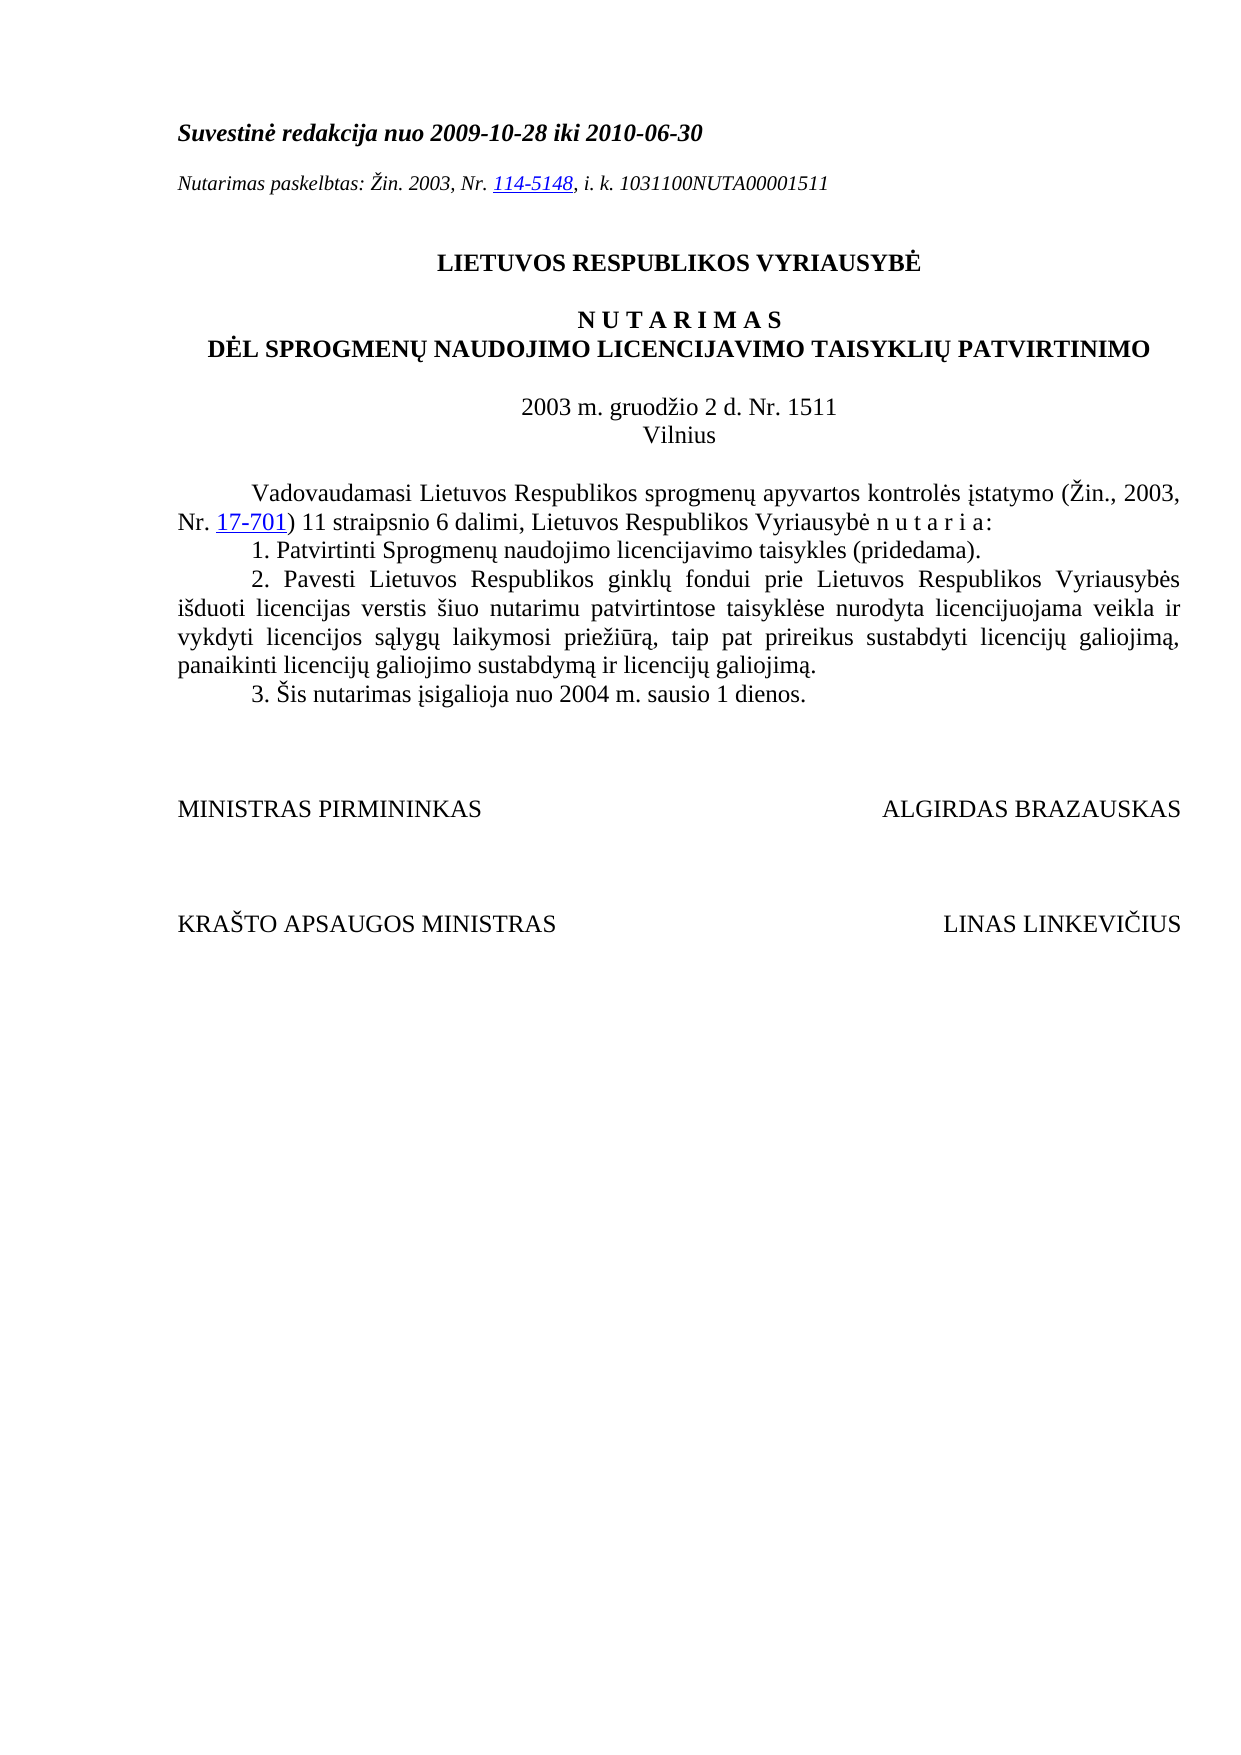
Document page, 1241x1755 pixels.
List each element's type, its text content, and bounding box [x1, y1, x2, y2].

text 3. Šis nutarimas įsigalioja nuo 2004 m. sausio 1 dienos. [177, 679, 1181, 708]
text 2003 m. gruodžio 2 d. Nr. 1511 [177, 392, 1181, 420]
text Nutarimas paskelbtas: Žin. 2003, Nr. 114-5148, i. k. 1031100NUTA00001511 [177, 171, 1181, 195]
text MINISTRAS PIRMININKAS ALGIRDAS BRAZAUSKAS [177, 794, 1181, 823]
text LIETUVOS RESPUBLIKOS VYRIAUSYBĖ [177, 248, 1181, 277]
text KRAŠTO APSAUGOS MINISTRAS LINAS LINKEVIČIUS [177, 909, 1181, 938]
text N U T A R I M A S [177, 305, 1181, 334]
text DĖL SPROGMENŲ NAUDOJIMO LICENCIJAVIMO TAISYKLIŲ PATVIRTINIMO [177, 334, 1181, 363]
text Vadovaudamasi Lietuvos Respublikos sprogmenų apyvartos kontrolės įstatymo (Žin., 2003, Nr. 17-701) 11 straipsnio 6 dalimi, Lietuvos Respublikos Vyriausybė nutaria: [177, 478, 1181, 535]
text Suvestinė redakcija nuo 2009-10-28 iki 2010-06-30 [177, 118, 1181, 147]
text Vilnius [177, 420, 1181, 449]
text 2. Pavesti Lietuvos Respublikos ginklų fondui prie Lietuvos Respublikos Vyriausybės išduoti licencijas verstis šiuo nutarimu patvirtintose taisyklėse nurodyta licencijuojama veikla ir vykdyti licencijos sąlygų laikymosi priežiūrą, taip pat prireikus sustabdyti licencijų galiojimą, panaikinti licencijų galiojimo sustabdymą ir licencijų galiojimą. [177, 564, 1181, 679]
text 1. Patvirtinti Sprogmenų naudojimo licencijavimo taisykles (pridedama). [177, 535, 1181, 564]
